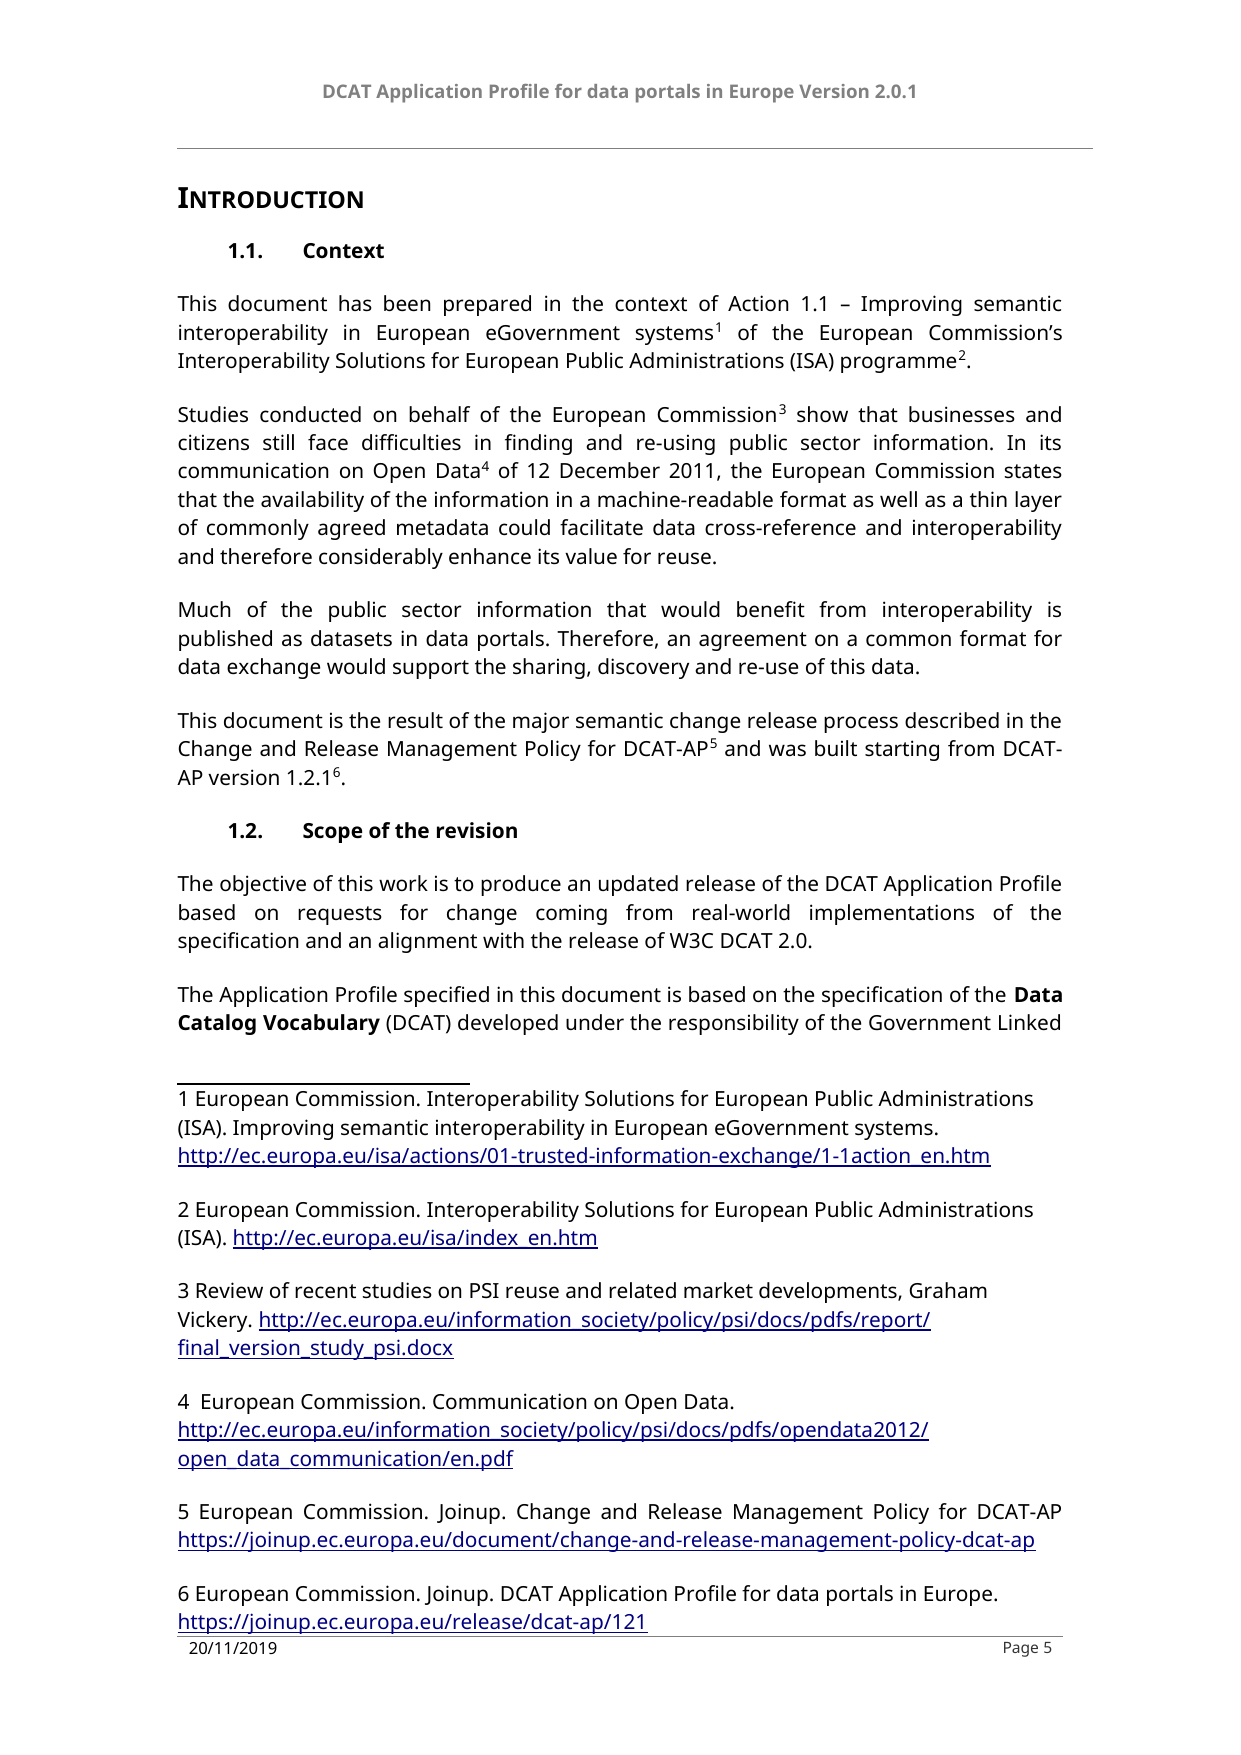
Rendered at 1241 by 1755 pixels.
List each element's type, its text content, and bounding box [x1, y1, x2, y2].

text European Commission. Communication on Open Data. http://ec.europa.eu/information_society/policy/psi/docs/pdfs/opendata2012/open_data_communication/en.pdf [177, 1387, 1063, 1472]
text This document is the result of the major semantic change release process described in the Change and Release Management Policy for DCAT-AP and was built starting from DCAT-AP version 1.2.1. [177, 706, 1063, 791]
text Much of the public sector information that would benefit from interoperability is published as datasets in data portals. Therefore, an agreement on a common format for data exchange would support the sharing, discovery and re-use of this data. [177, 595, 1063, 681]
text European Commission. Interoperability Solutions for European Public Administrations (ISA). http://ec.europa.eu/isa/index_en.htm [177, 1195, 1063, 1252]
text European Commission. Joinup. DCAT Application Profile for data portals in Europe. https://joinup.ec.europa.eu/release/dcat-ap/121 [177, 1579, 1063, 1636]
text The Application Profile specified in this document is based on the specification of the Data Catalog Vocabulary (DCAT) developed under the responsibility of the Government Linked [177, 980, 1063, 1037]
text Studies conducted on behalf of the European Commission show that businesses and citizens still face difficulties in finding and re-using public sector information. In its communication on Open Data of 12 December 2011, the European Commission states that the availability of the information in a machine-readable format as well as a thin layer of commonly agreed metadata could facilitate data cross-reference and interoperability and therefore considerably enhance its value for reuse. [177, 400, 1063, 570]
subtitle Scope of the revision [227, 816, 1063, 844]
text This document has been prepared in the context of Action 1.1 – Improving semantic interoperability in European eGovernment systems of the European Commission’s Interoperability Solutions for European Public Administrations (ISA) programme. [177, 289, 1063, 375]
text The objective of this work is to produce an updated release of the DCAT Application Profile based on requests for change coming from real-world implementations of the specification and an alignment with the release of W3C DCAT 2.0. [177, 869, 1063, 955]
text European Commission. Interoperability Solutions for European Public Administrations (ISA). Improving semantic interoperability in European eGovernment systems. http://ec.europa.eu/isa/actions/01-trusted-information-exchange/1-1action_en.htm [177, 1084, 1063, 1170]
subtitle Context [227, 236, 1063, 264]
text European Commission. Joinup. Change and Release Management Policy for DCAT-AP https://joinup.ec.europa.eu/document/change-and-release-management-policy-dcat-ap [177, 1497, 1063, 1554]
text Review of recent studies on PSI reuse and related market developments, Graham Vickery. http://ec.europa.eu/information_society/policy/psi/docs/pdfs/report/final_version_study_psi.docx [177, 1277, 1063, 1362]
subtitle Introduction [177, 178, 1063, 217]
